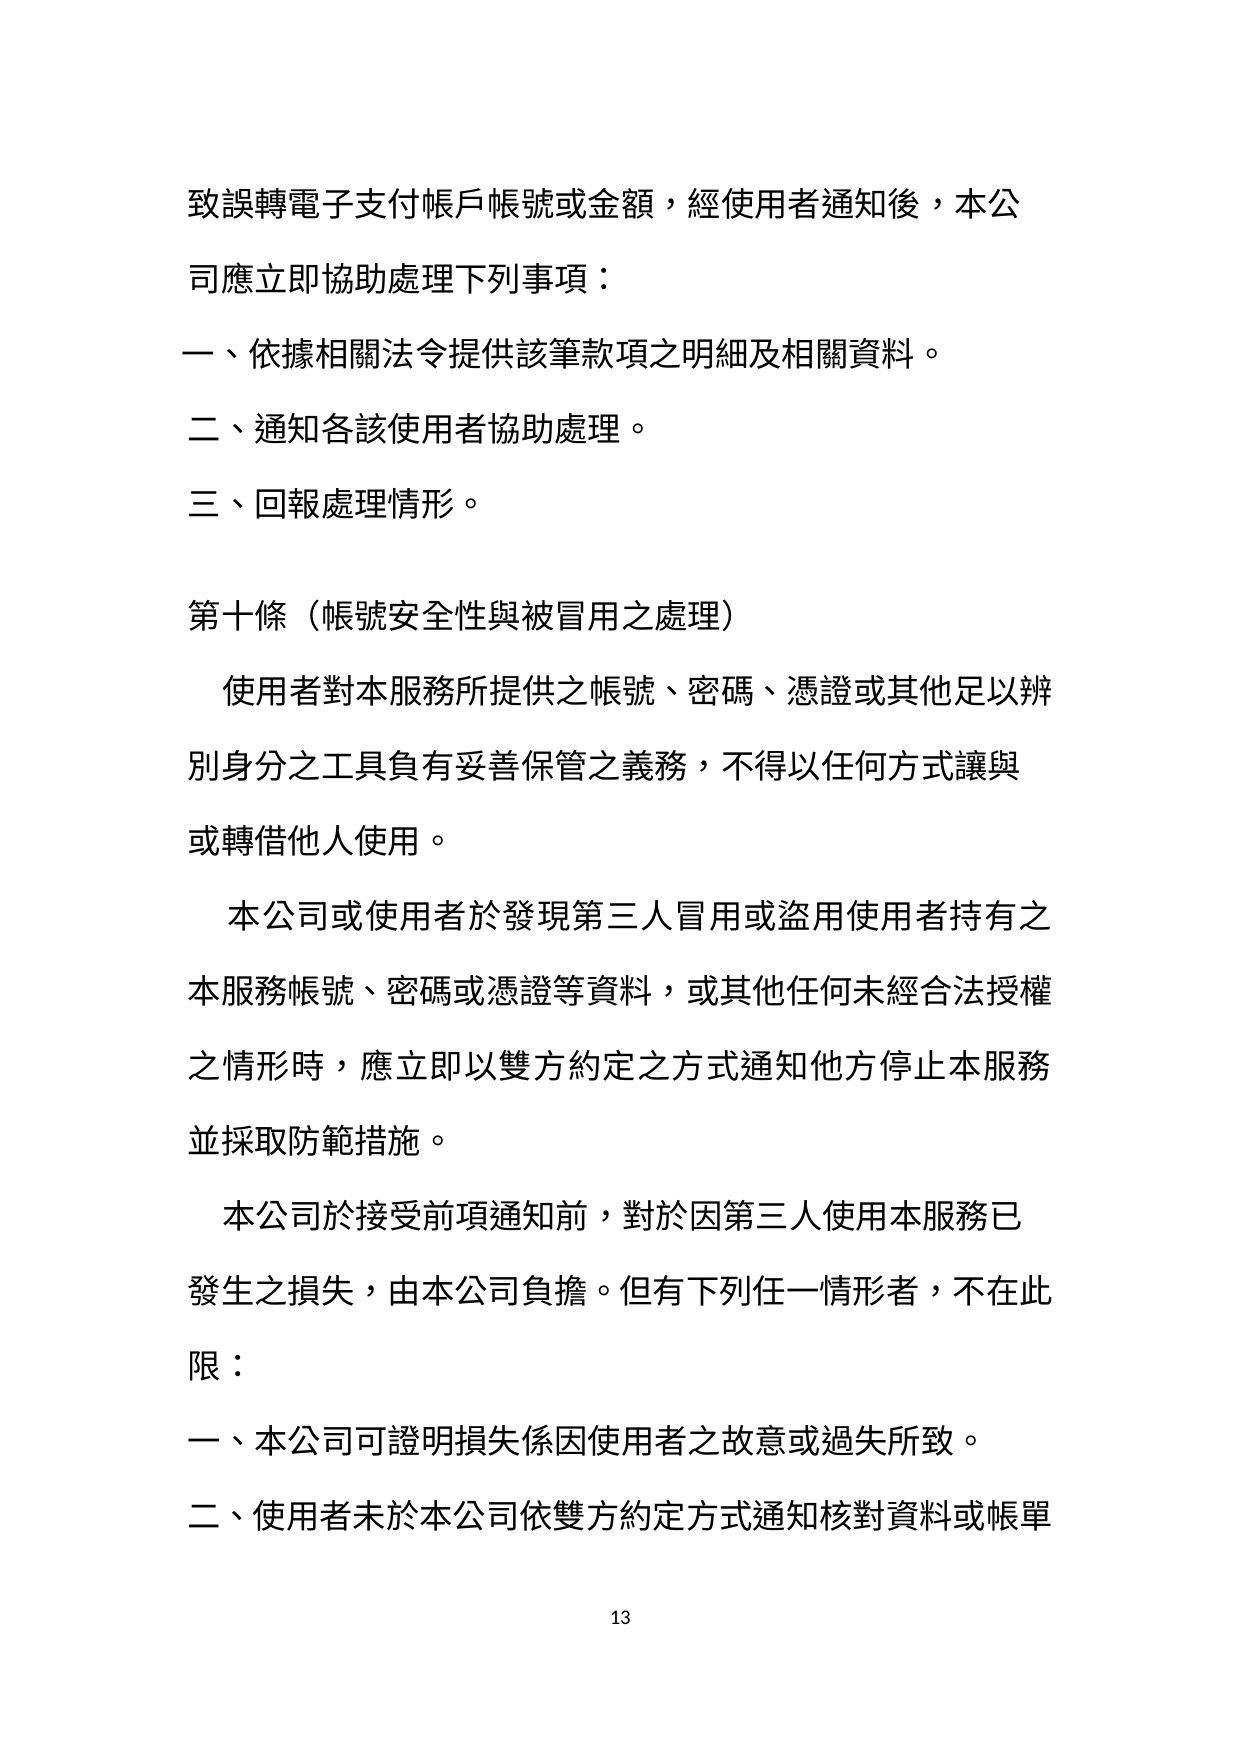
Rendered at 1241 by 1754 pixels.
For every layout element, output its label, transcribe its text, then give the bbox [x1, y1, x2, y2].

text 二、通知各該使用者協助處理。 [187, 389, 1053, 464]
text 三、回報處理情形。 [187, 464, 1053, 539]
text 使用者對本服務所提供之帳號、密碼、憑證或其他足以辨別身分之工具負有妥善保管之義務，不得以任何方式讓與或轉借他人使用。 [187, 652, 1053, 877]
text 本公司或使用者於發現第三人冒用或盜用使用者持有之本服務帳號、密碼或憑證等資料，或其他任何未經合法授權之情形時，應立即以雙方約定之方式通知他方停止本服務並採取防範措施。 [187, 877, 1053, 1177]
text 一、依據相關法令提供該筆款項之明細及相關資料。 [173, 314, 1053, 389]
text 一、本公司可證明損失係因使用者之故意或過失所致。 [187, 1402, 1053, 1477]
text 本公司於接受前項通知前，對於因第三人使用本服務已發生之損失，由本公司負擔。但有下列任一情形者，不在此限： [187, 1177, 1053, 1402]
text 二、使用者未於本公司依雙方約定方式通知核對資料或帳單後○○日（不得少於四十五日）內，就資料或帳單內容通知本公司查明；惟使用者有特殊事由（如長途旅行、住院等）致無法取得通知且經使用者提供相關文件者，以該特殊事由結束日起算○○日（不得少於四十五日）。但本公司有故意或過失者，不在此限。 [187, 1477, 1053, 1552]
text 致誤轉電子支付帳戶帳號或金額，經使用者通知後，本公司應立即協助處理下列事項： [187, 164, 1053, 314]
text 第十條（帳號安全性與被冒用之處理） [187, 577, 1053, 652]
